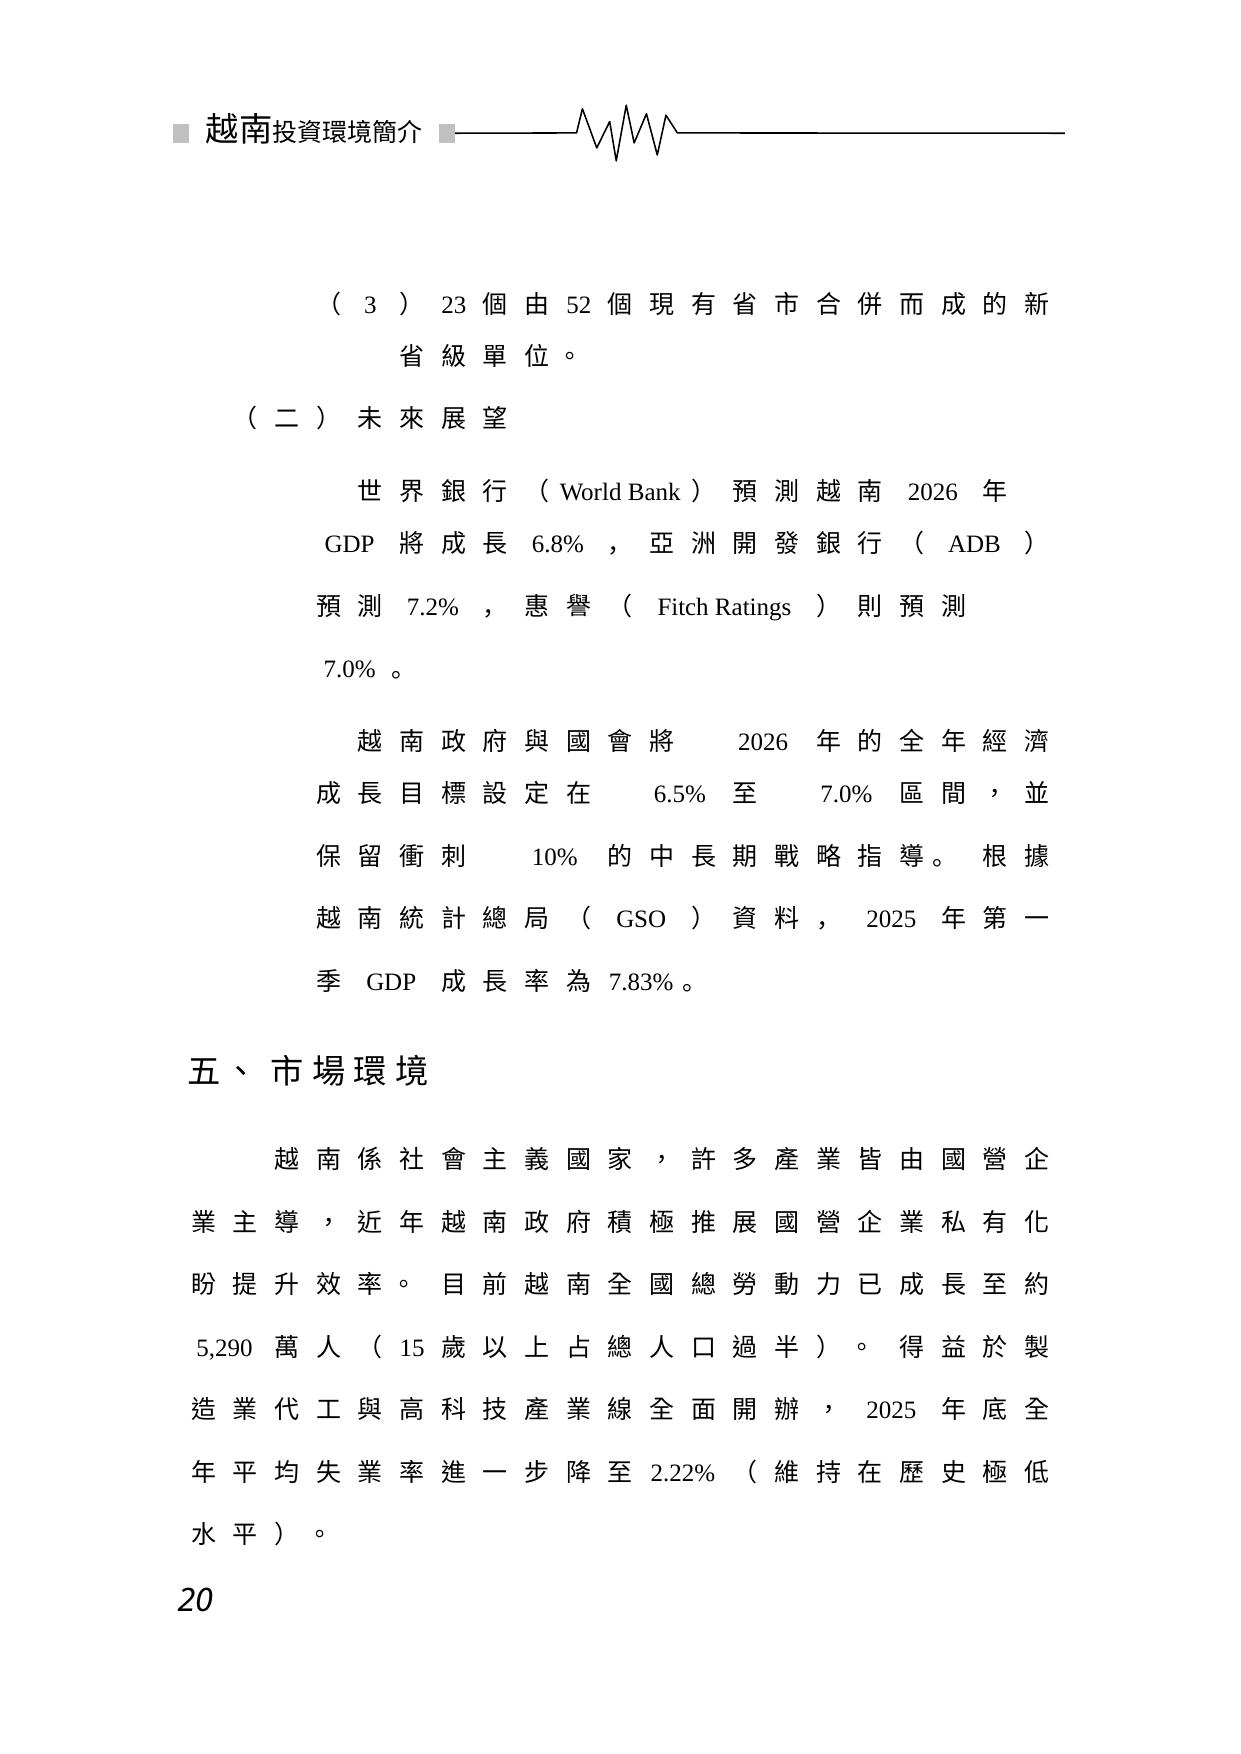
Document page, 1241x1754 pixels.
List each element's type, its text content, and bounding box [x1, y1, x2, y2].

text （二）未來展望 [207, 375, 1058, 438]
text 越南政府與國會將 2026 年的全年經濟成長目標設定在 6.5% 至 7.0% 區間，並保留衝刺 10% 的中長期戰略指導。根據越南統計總局（GSO）資料，2025年第一季GDP成長率為7.83%。 [281, 688, 1058, 1000]
text 越南係社會主義國家，許多產業皆由國營企業主導，近年越南政府積極推展國營企業私有化盼提升效率。目前越南全國總勞動力已成長至約5,290萬人（15歲以上占總人口過半）。得益於製造業代工與高科技產業線全面開辦，2025年底全年平均失業率進一步降至2.22%（維持在歷史極低水平）。 [183, 1116, 1058, 1554]
text 世界銀行（World Bank）預測越南2026年GDP將成長6.8%，亞洲開發銀行（ADB）預測7.2%，惠譽（Fitch Ratings）則預測7.0%。 [281, 438, 1058, 688]
text 五、市場環境 [183, 1027, 1058, 1089]
text （3）23個由52個現有省市合併而成的新省級單位。 [306, 250, 1058, 375]
